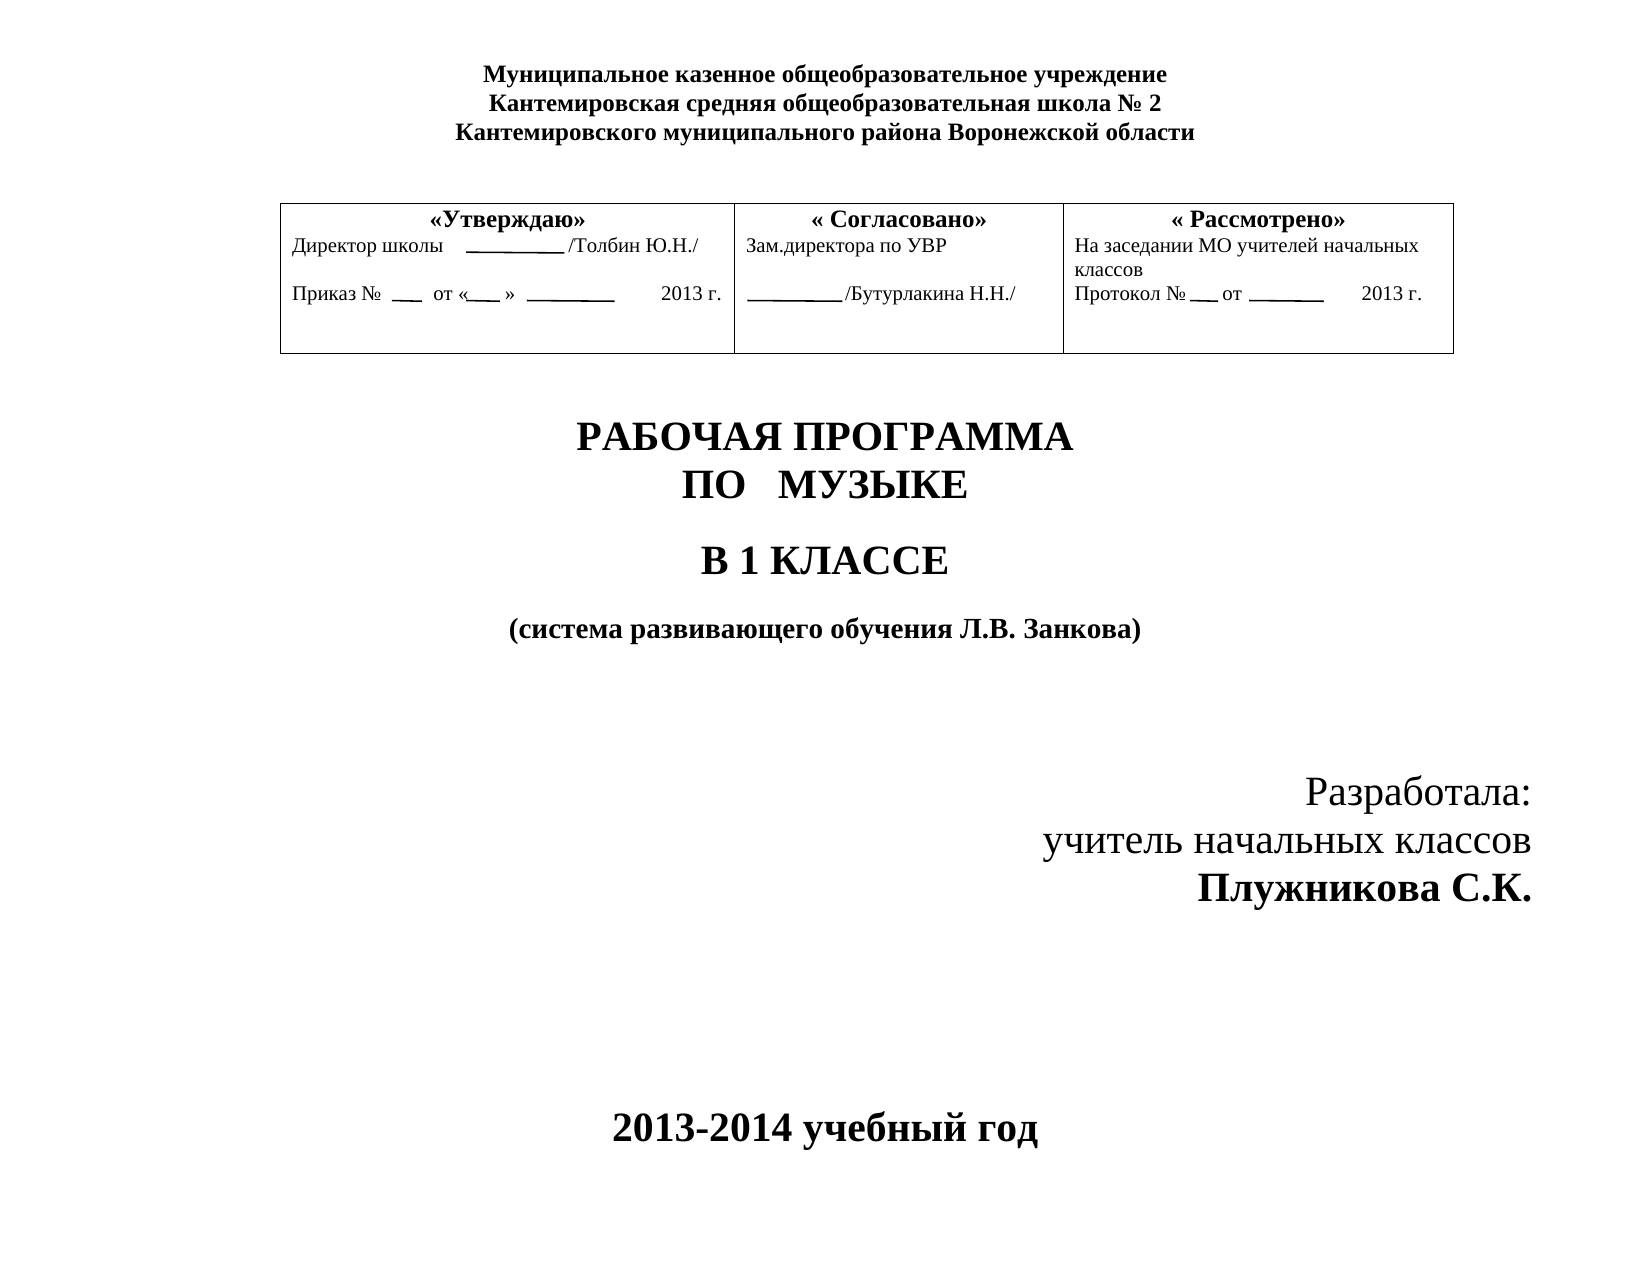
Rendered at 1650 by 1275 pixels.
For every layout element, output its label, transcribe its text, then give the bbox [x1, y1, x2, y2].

text Кантемировского муниципального района Воронежской области [118, 117, 1532, 145]
text 2013-2014 учебный год [118, 1102, 1532, 1150]
text (система развивающего обучения Л.В. Занкова) [118, 611, 1532, 645]
text Разработала: [118, 767, 1532, 814]
table_header «Утверждаю» Директор школы /Толбин Ю.Н./ Приказ № от « » 2013 г. [281, 204, 734, 353]
text ПО МУЗЫКЕ [118, 459, 1532, 507]
text Плужникова С.К. [118, 862, 1532, 910]
text Кантемировская средняя общеобразовательная школа № 2 [118, 88, 1532, 117]
text В 1 КЛАССЕ [118, 535, 1532, 583]
text Муниципальное казенное общеобразовательное учреждение [118, 59, 1532, 88]
table_header « Согласовано» Зам.директора по УВР /Бутурлакина Н.Н./ [735, 204, 1063, 353]
text учитель начальных классов [118, 814, 1532, 862]
table_header « Рассмотрено» На заседании МО учителей начальных классов Протокол № от 2013 г. [1064, 204, 1453, 353]
text РАБОЧАЯ ПРОГРАММА [118, 412, 1532, 459]
